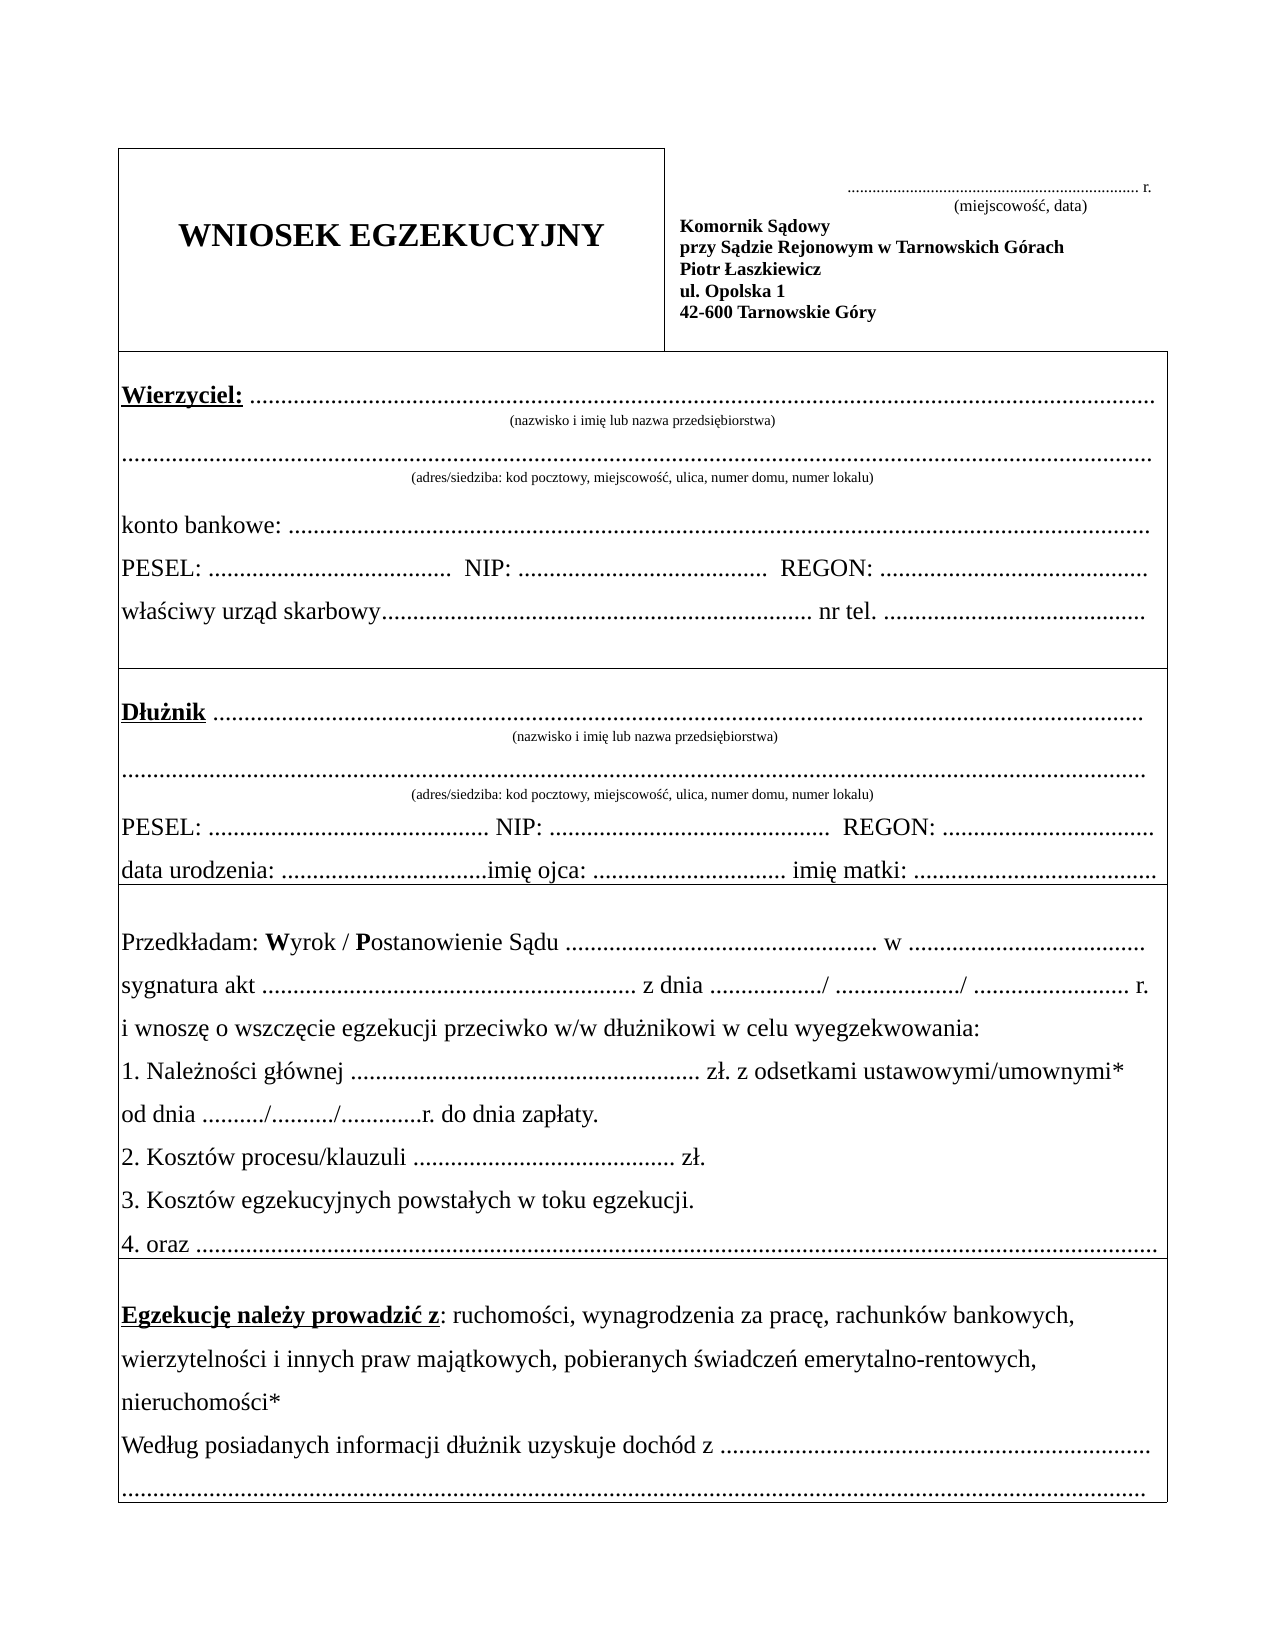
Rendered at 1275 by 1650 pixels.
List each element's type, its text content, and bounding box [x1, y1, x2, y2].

table_cell Egzekucję należy prowadzić z: ruchomości, wynagrodzenia za pracę, rachunków bankowych, wierzytelności i innych praw majątkowych, pobieranych świadczeń emerytalno-rentowych, nieruchomości* Według posiadanych informacji dłużnik uzyskuje dochód z ..................................................................... .................................................................................................................................................................... [119, 1259, 1167, 1502]
table_header WNIOSEK EGZEKUCYJNY [119, 149, 664, 351]
table_cell Wierzyciel: ................................................................................................................................................. (nazwisko i imię lub nazwa przedsiębiorstwa) ..................................................................................................................................................................... (adres/siedziba: kod pocztowy, miejscowość, ulica, numer domu, numer lokalu) konto bankowe: .......................................................................................................................................... PESEL: ....................................... NIP: ........................................ REGON: ........................................... właściwy urząd skarbowy ..................................................................... nr tel. .......................................... [119, 352, 1167, 668]
table_cell Dłużnik ..................................................................................................................................................... (nazwisko i imię lub nazwa przedsiębiorstwa) .................................................................................................................................................................... (adres/siedziba: kod pocztowy, miejscowość, ulica, numer domu, numer lokalu) PESEL: ............................................. NIP: ............................................. REGON: .................................. data urodzenia: .................................imię ojca: ............................... imię matki: ....................................... [119, 669, 1167, 883]
table_header ...................................................................... r. (miejscowość, data) Komornik Sądowy przy Sądzie Rejonowym w Tarnowskich Górach Piotr Łaszkiewicz ul. Opolska 1 42-600 Tarnowskie Góry [665, 148, 1167, 351]
table_cell Przedkładam: Wyrok / Postanowienie Sądu .................................................. w ...................................... sygnatura akt ............................................................ z dnia ................../ ..................../ ......................... r. i wnoszę o wszczęcie egzekucji przeciwko w/w dłużnikowi w celu wyegzekwowania: 1. Należności głównej ........................................................ zł. z odsetkami ustawowymi/umownymi* od dnia ........../........../.............r. do dnia zapłaty. 2. Kosztów procesu/klauzuli .......................................... zł. 3. Kosztów egzekucyjnych powstałych w toku egzekucji. 4. oraz .......................................................................................................................................................... [119, 885, 1167, 1257]
